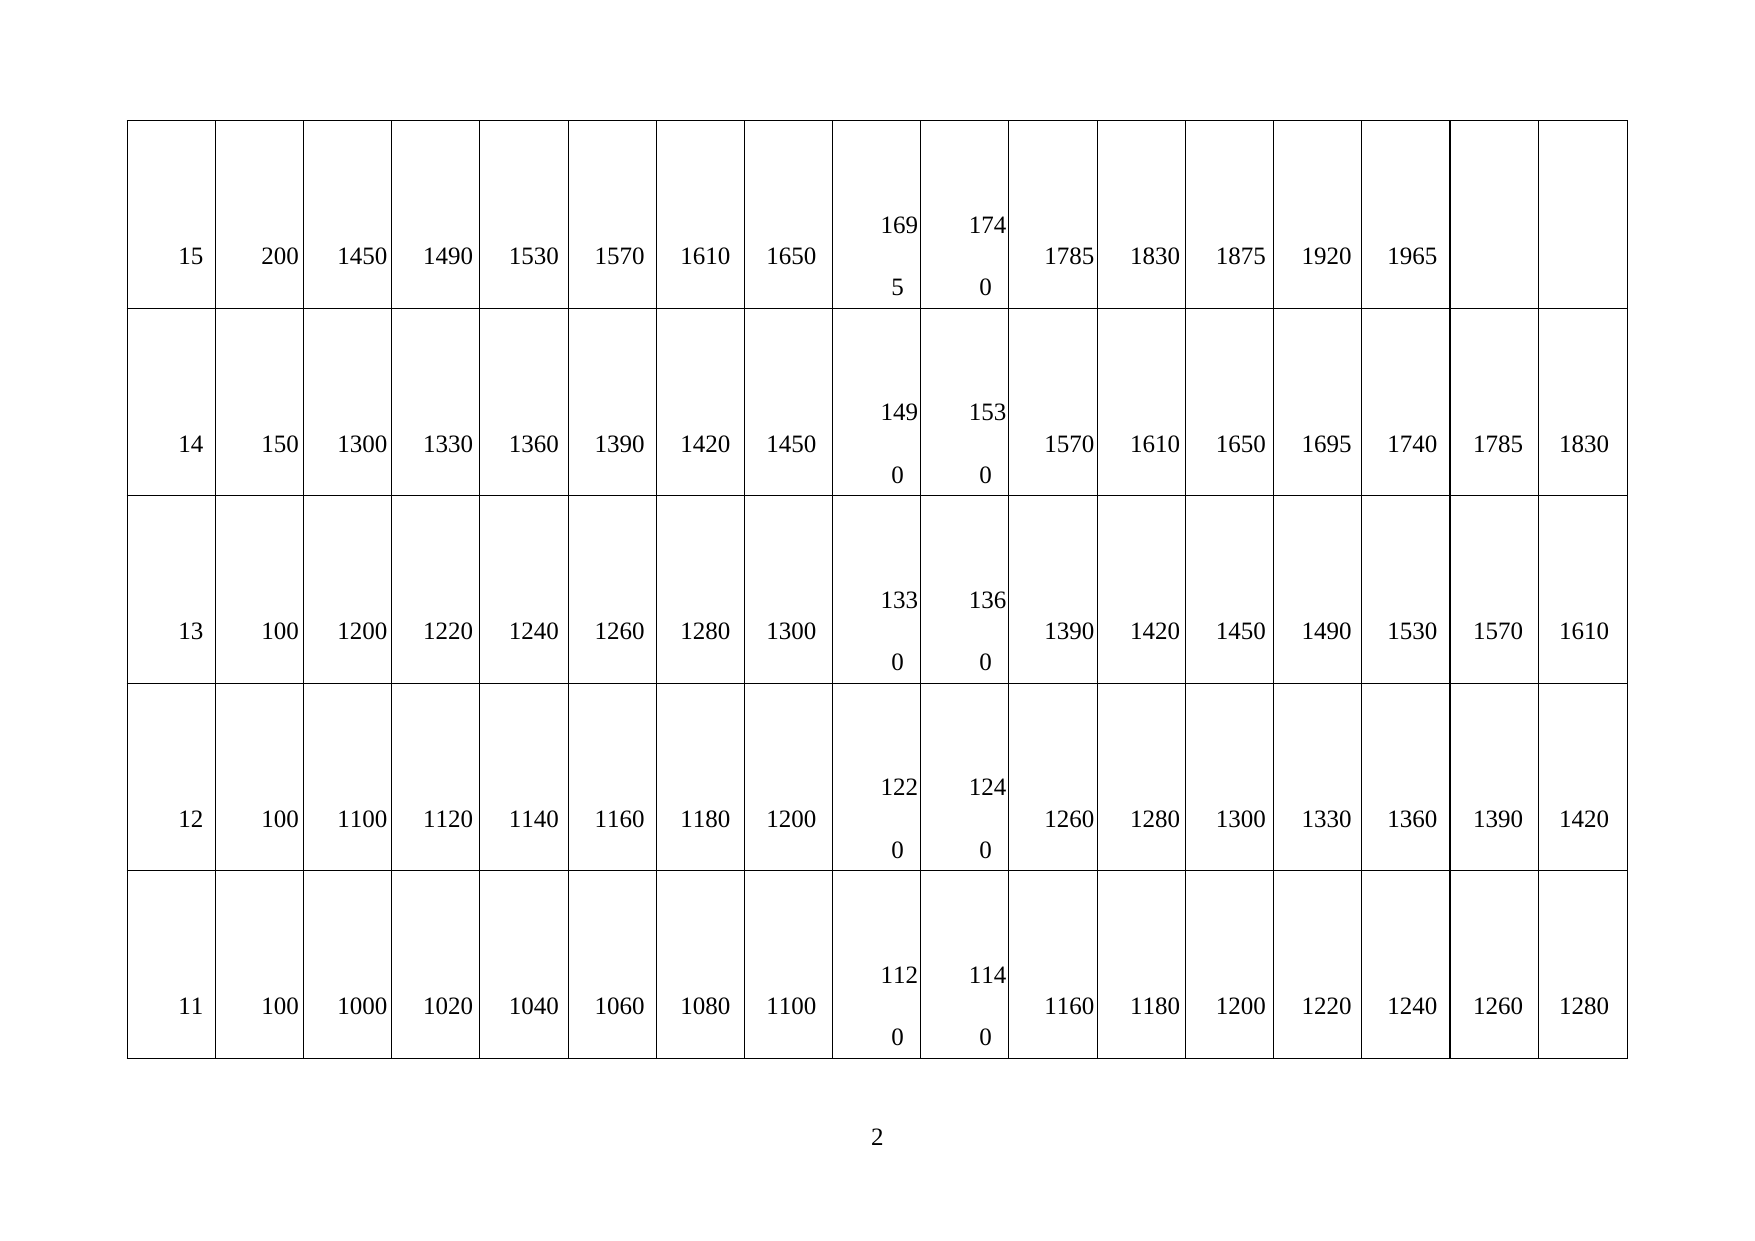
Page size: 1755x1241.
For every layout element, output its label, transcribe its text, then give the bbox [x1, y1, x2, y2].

table_cell 1965 [1362, 121, 1449, 308]
table_cell 1120 [833, 871, 920, 1058]
table_cell 1650 [1186, 309, 1273, 495]
table_cell 1300 [304, 309, 391, 495]
table_cell 1450 [304, 121, 391, 308]
table_cell 1390 [569, 309, 656, 495]
table_cell 1140 [921, 871, 1008, 1058]
table_cell 1610 [1098, 309, 1185, 495]
table_cell [1539, 121, 1627, 308]
table_cell 1300 [745, 496, 832, 683]
table_cell 1420 [1539, 684, 1627, 870]
table_cell 100 [216, 871, 303, 1058]
table_cell 11 [128, 871, 215, 1058]
table_cell 1420 [1098, 496, 1185, 683]
table_cell 1785 [1451, 309, 1538, 495]
table_cell 1330 [392, 309, 479, 495]
table_cell 100 [216, 684, 303, 870]
table_cell 1530 [921, 309, 1008, 495]
table_cell 1390 [1451, 684, 1538, 870]
table_cell 1490 [833, 309, 920, 495]
table_cell 1140 [480, 684, 568, 870]
table_cell 1020 [392, 871, 479, 1058]
table_cell 1875 [1186, 121, 1273, 308]
table_cell 1360 [1362, 684, 1449, 870]
table_cell 1330 [1274, 684, 1361, 870]
table_cell 1330 [833, 496, 920, 683]
table_cell 1120 [392, 684, 479, 870]
table_cell 1300 [1186, 684, 1273, 870]
table_cell 1610 [657, 121, 744, 308]
table_cell 1280 [1539, 871, 1627, 1058]
table_cell 1740 [921, 121, 1008, 308]
table_cell 1570 [1451, 496, 1538, 683]
table_cell 1610 [1539, 496, 1627, 683]
table_cell 1570 [569, 121, 656, 308]
table_cell 1530 [480, 121, 568, 308]
table_cell 1180 [657, 684, 744, 870]
table_cell 1280 [657, 496, 744, 683]
table_cell 1830 [1098, 121, 1185, 308]
table_cell 1260 [1451, 871, 1538, 1058]
table_cell 1695 [833, 121, 920, 308]
table_cell 1040 [480, 871, 568, 1058]
table_cell 1240 [480, 496, 568, 683]
table_cell 1220 [392, 496, 479, 683]
table_cell 1240 [921, 684, 1008, 870]
table_cell 13 [128, 496, 215, 683]
table_cell 1220 [1274, 871, 1361, 1058]
table_cell 1360 [480, 309, 568, 495]
table_cell 1650 [745, 121, 832, 308]
table_cell 1200 [745, 684, 832, 870]
table_cell 12 [128, 684, 215, 870]
table_cell 1220 [833, 684, 920, 870]
table_cell 1450 [1186, 496, 1273, 683]
table_cell 1920 [1274, 121, 1361, 308]
table_cell 1695 [1274, 309, 1361, 495]
table_cell 100 [216, 496, 303, 683]
table_cell 1180 [1098, 871, 1185, 1058]
table_cell 15 [128, 121, 215, 308]
table_cell 1240 [1362, 871, 1449, 1058]
table_cell 150 [216, 309, 303, 495]
table_cell 1080 [657, 871, 744, 1058]
table_cell 1160 [1009, 871, 1097, 1058]
table_cell 1490 [392, 121, 479, 308]
table_cell 1260 [1009, 684, 1097, 870]
table_cell [1451, 121, 1538, 308]
table_cell 200 [216, 121, 303, 308]
table_cell 1200 [1186, 871, 1273, 1058]
table_cell 1360 [921, 496, 1008, 683]
table_cell 1785 [1009, 121, 1097, 308]
table_cell 1490 [1274, 496, 1361, 683]
table_cell 1450 [745, 309, 832, 495]
table_cell 1160 [569, 684, 656, 870]
table_cell 1060 [569, 871, 656, 1058]
table_cell 1200 [304, 496, 391, 683]
table_cell 1530 [1362, 496, 1449, 683]
table_cell 1100 [745, 871, 832, 1058]
table_cell 1390 [1009, 496, 1097, 683]
table_cell 14 [128, 309, 215, 495]
table_cell 1100 [304, 684, 391, 870]
table_cell 1000 [304, 871, 391, 1058]
table_cell 1740 [1362, 309, 1449, 495]
table_cell 1420 [657, 309, 744, 495]
table_cell 1260 [569, 496, 656, 683]
table_cell 1570 [1009, 309, 1097, 495]
table_cell 1830 [1539, 309, 1627, 495]
table_cell 1280 [1098, 684, 1185, 870]
